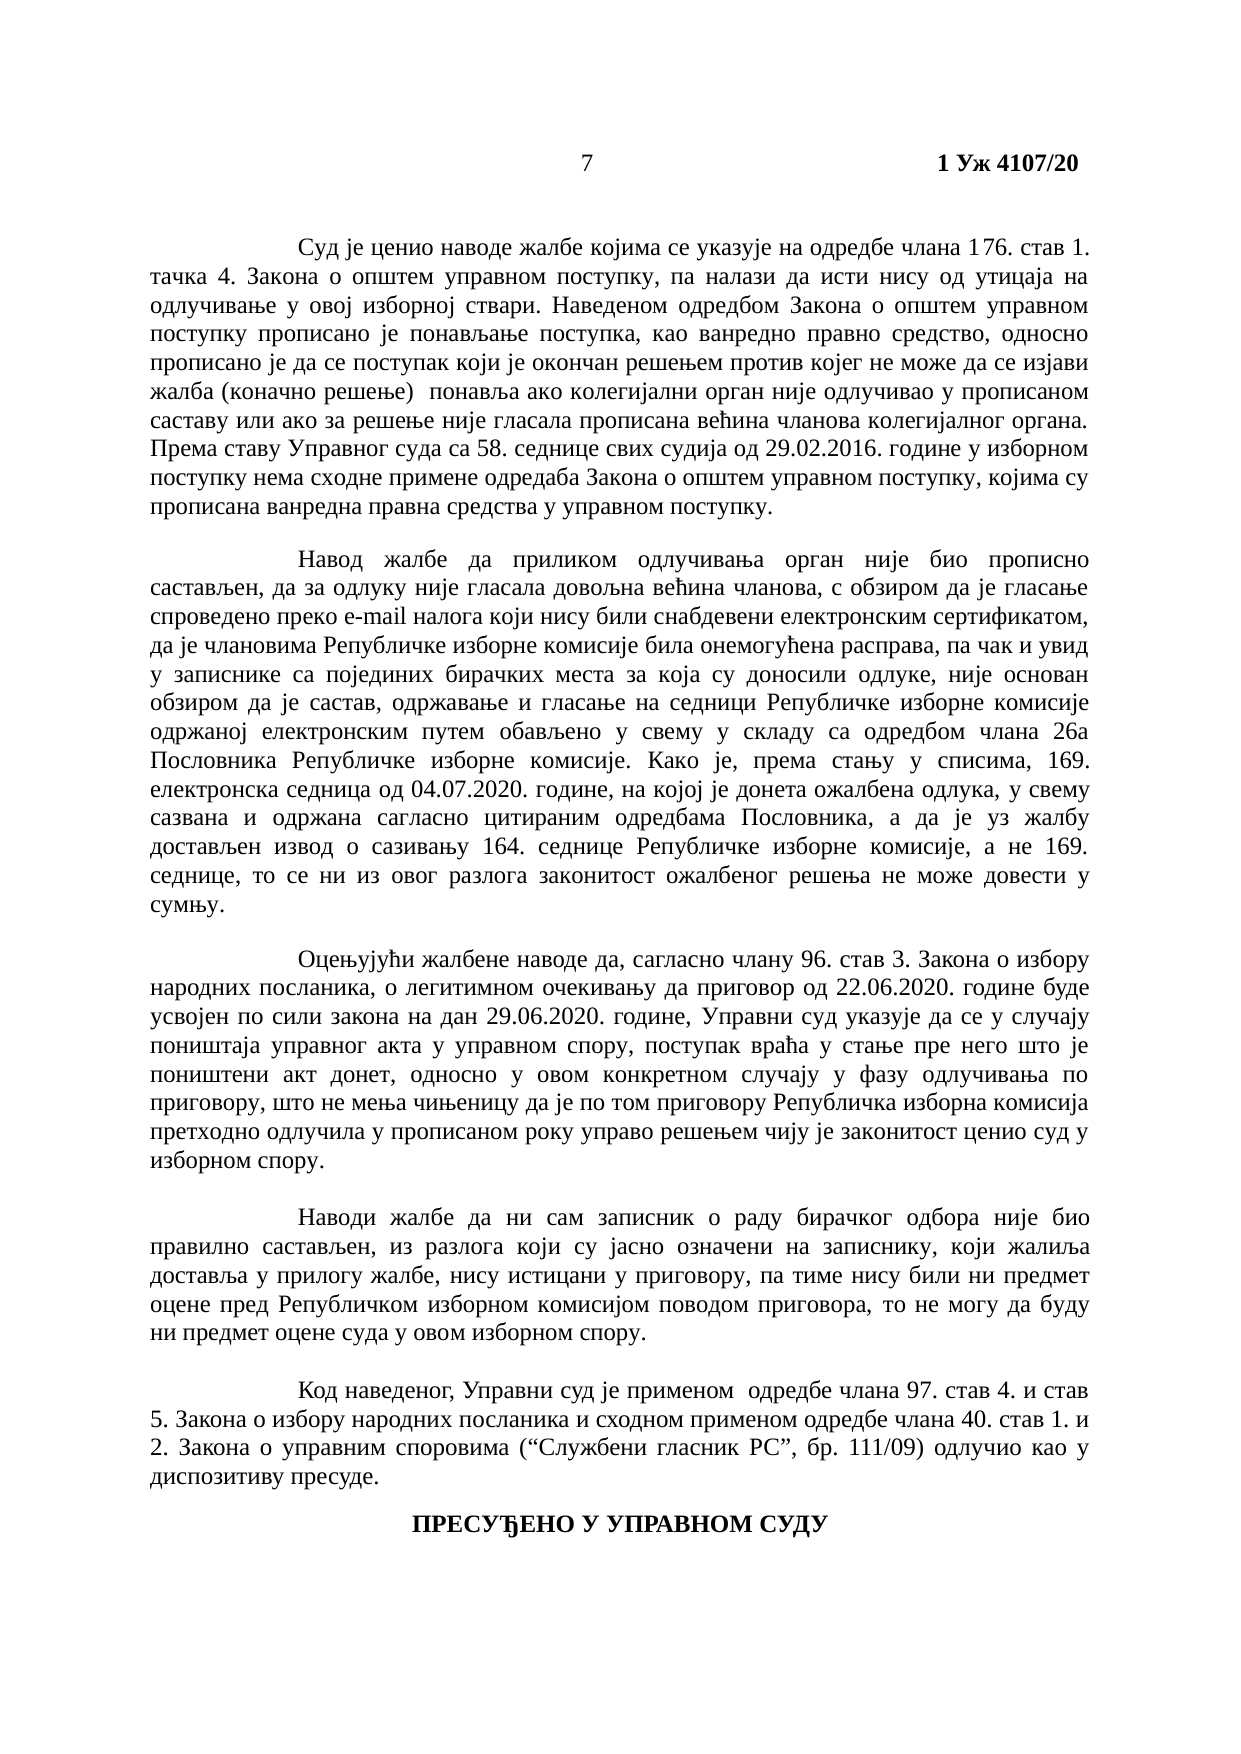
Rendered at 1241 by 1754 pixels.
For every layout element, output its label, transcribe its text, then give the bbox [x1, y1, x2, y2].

text ПРЕСУЂЕНО У УПРАВНОМ СУДУ [150, 1509, 1090, 1538]
text Суд је ценио наводе жалбе којима се указује на одредбе члана 176. став 1. тачка 4. Закона о општем управном поступку, па налази да исти нису од утицаја на одлучивање у овој изборној ствари. Наведеном одредбом Закона о општем управном поступку прописано је понављање поступка, као ванредно правно средство, односно прописано је да се поступак који је окончан решењем против којег не може да се изјави жалба (коначно решење) понавља ако колегијални орган није одлучивао у прописаном саставу или ако за решење није гласала прописана већина чланова колегијалног органа. Према ставу Управног суда са 58. седнице свих судија од 29.02.2016. године у изборном поступку нема сходне примене одредаба Закона о општем управном поступку, којима су прописана ванредна правна средства у управном поступку. [150, 232, 1090, 520]
text Наводи жалбе да ни сам записник о раду бирачког одбора није био правилно састављен, из разлога који су јасно означени на записнику, који жалиља доставља у прилогу жалбе, нису истицани у приговору, па тиме нису били ни предмет оцене пред Републичком изборном комисијом поводом приговора, то не могу да буду ни предмет оцене суда у овом изборном спору. [150, 1202, 1090, 1346]
text Оцењујући жалбене наводе да, сагласно члану 96. став 3. Закона о избору народних посланика, о легитимном очекивању да приговор од 22.06.2020. године буде усвојен по сили закона на дан 29.06.2020. године, Управни суд указује да се у случају поништаја управног акта у управном спору, поступак враћа у стање пре него што је поништени акт донет, односно у овом конкретном случају у фазу одлучивања по приговору, што не мења чињеницу да је по том приговору Републичка изборна комисија претходно одлучила у прописаном року управо решењем чију је законитост ценио суд у изборном спору. [150, 944, 1090, 1174]
text Навод жалбе да приликом одлучивања орган није био прописно састављен, да за одлуку није гласала довољна већина чланова, с обзиром да је гласање спроведено преко e-mail налога који нису били снабдевени електронским сертификатом, да је члановима Републичке изборне комисије била онемогућена расправа, па чак и увид у записнике са појединих бирачких места за која су доносили одлуке, није основан обзиром да је састав, одржавање и гласање на седници Републичке изборне комисије одржаној електронским путем обављено у свему у складу са одредбом члана 26а Пословника Републичке изборне комисије. Како је, према стању у списима, 169. електронска седница од 04.07.2020. године, на којој је донета ожалбена одлука, у свему сазвана и одржана сагласно цитираним одредбама Пословника, а да је уз жалбу достављен извод о сазивању 164. седнице Републичке изборне комисије, а не 169. седнице, то се ни из овог разлога законитост ожалбеног решења не може довести у сумњу. [150, 544, 1090, 917]
text Код наведеног, Управни суд је применом одредбе члана 97. став 4. и став 5. Закона о избору народних посланика и сходном применом одредбе члана 40. став 1. и 2. Закона о управним споровима (“Службени гласник РС”, бр. 111/09) одлучио као у диспозитиву пресуде. [150, 1375, 1090, 1490]
